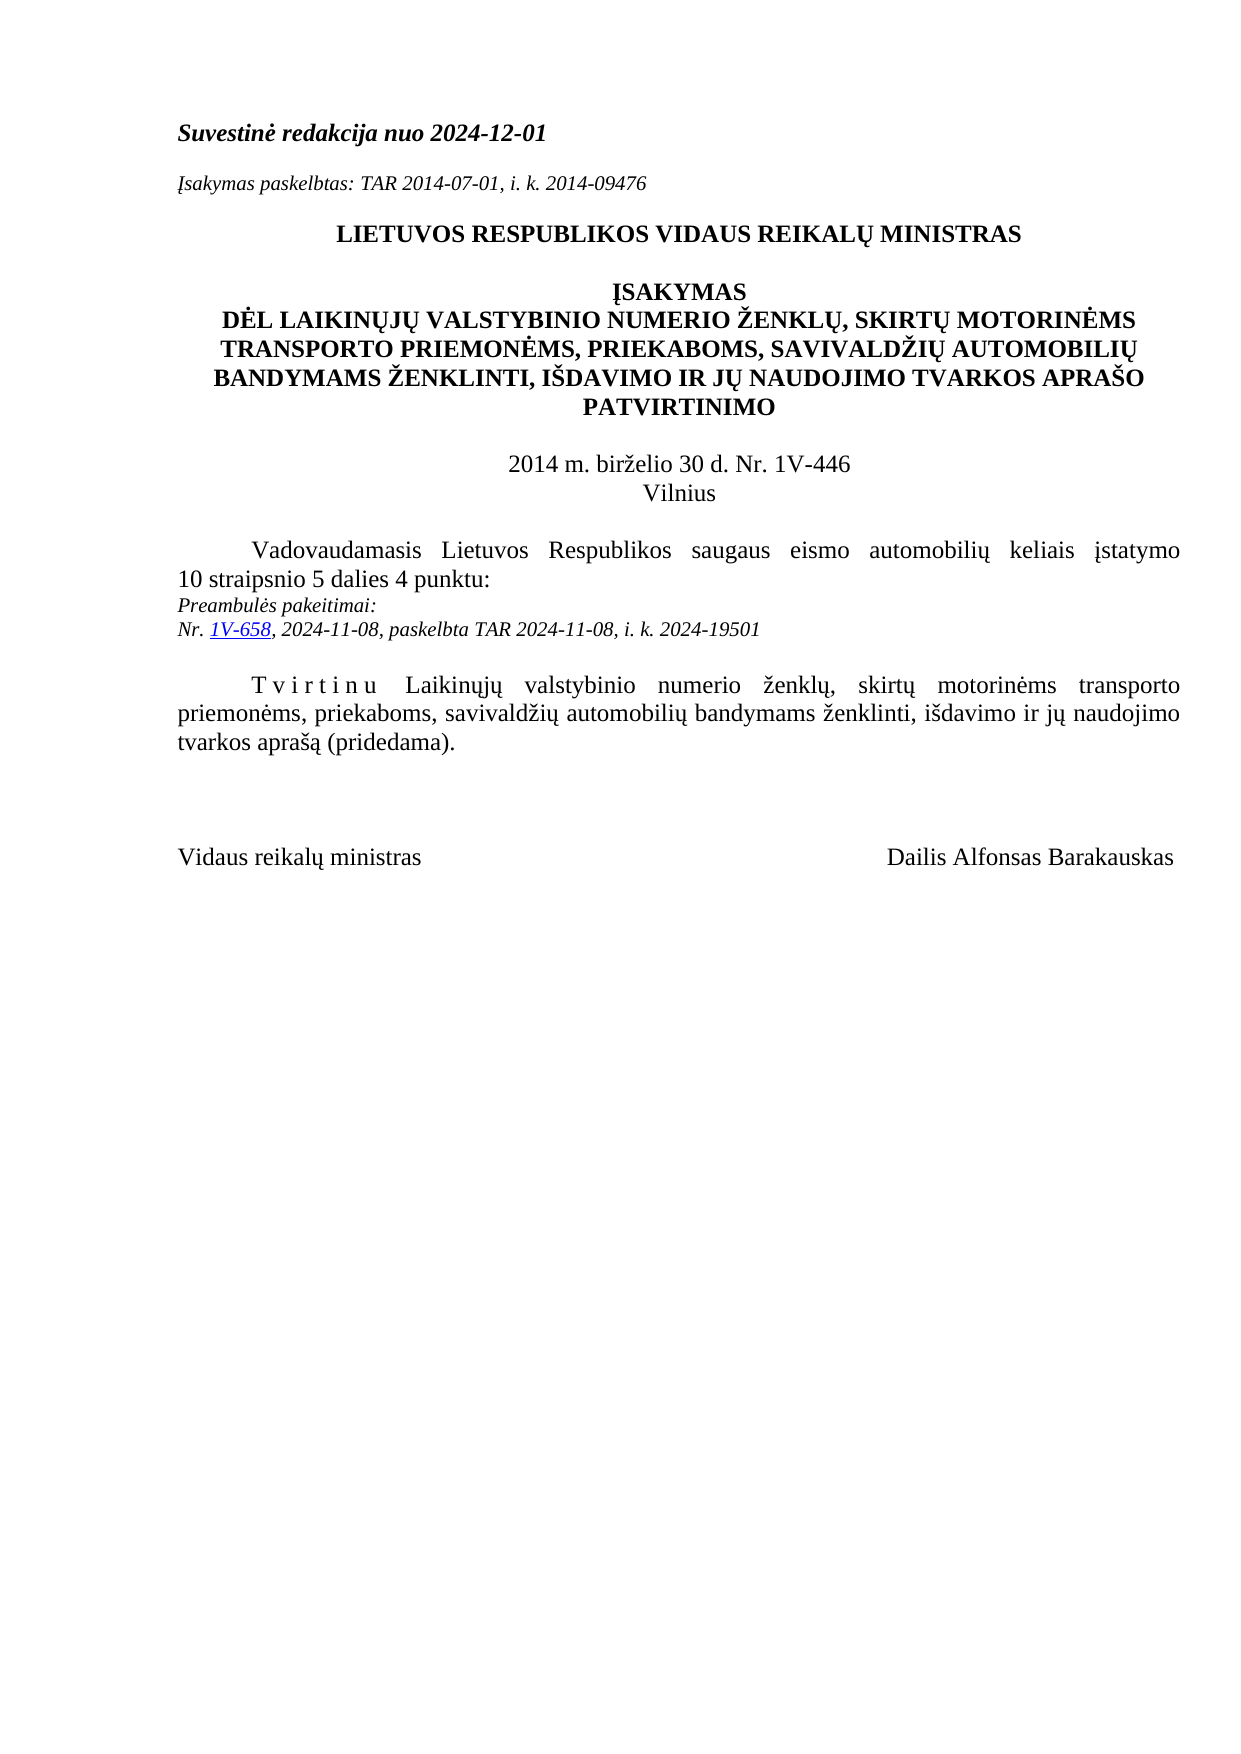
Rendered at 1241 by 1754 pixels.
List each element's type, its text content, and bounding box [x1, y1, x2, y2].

text DĖL LAIKINŲJŲ VALSTYBINIO NUMERIO ŽENKLŲ, SKIRTŲ MOTORINĖMS TRANSPORTO PRIEMONĖMS, PRIEKABOMS, SAVIVALDŽIŲ AUTOMOBILIŲ BANDYMAMS ŽENKLINTI, IŠDAVIMO IR JŲ NAUDOJIMO TVARKOS APRAŠO PATVIRTINIMO [177, 305, 1181, 420]
text Preambulės pakeitimai: [177, 593, 1181, 617]
text Įsakymas paskelbtas: TAR 2014-07-01, i. k. 2014-09476 [177, 171, 1181, 195]
text Vadovaudamasis Lietuvos Respublikos saugaus eismo automobilių keliais įstatymo 10 straipsnio 5 dalies 4 punktu: [177, 535, 1181, 593]
text Tvirtinu Laikinųjų valstybinio numerio ženklų, skirtų motorinėms transporto priemonėms, priekaboms, savivaldžių automobilių bandymams ženklinti, išdavimo ir jų naudojimo tvarkos aprašą (pridedama). [177, 670, 1181, 756]
text LIETUVOS RESPUBLIKOS VIDAUS REIKALŲ MINISTRAS [177, 219, 1181, 248]
text Vidaus reikalų ministras Dailis Alfonsas Barakauskas [177, 842, 1181, 871]
text Suvestinė redakcija nuo 2024-12-01 [177, 118, 1181, 147]
text Vilnius [177, 478, 1181, 507]
text 2014 m. birželio 30 d. Nr. 1V-446 [177, 449, 1181, 478]
text ĮSAKYMAS [177, 277, 1181, 305]
text Nr. 1V-658, 2024-11-08, paskelbta TAR 2024-11-08, i. k. 2024-19501 [177, 617, 1181, 641]
